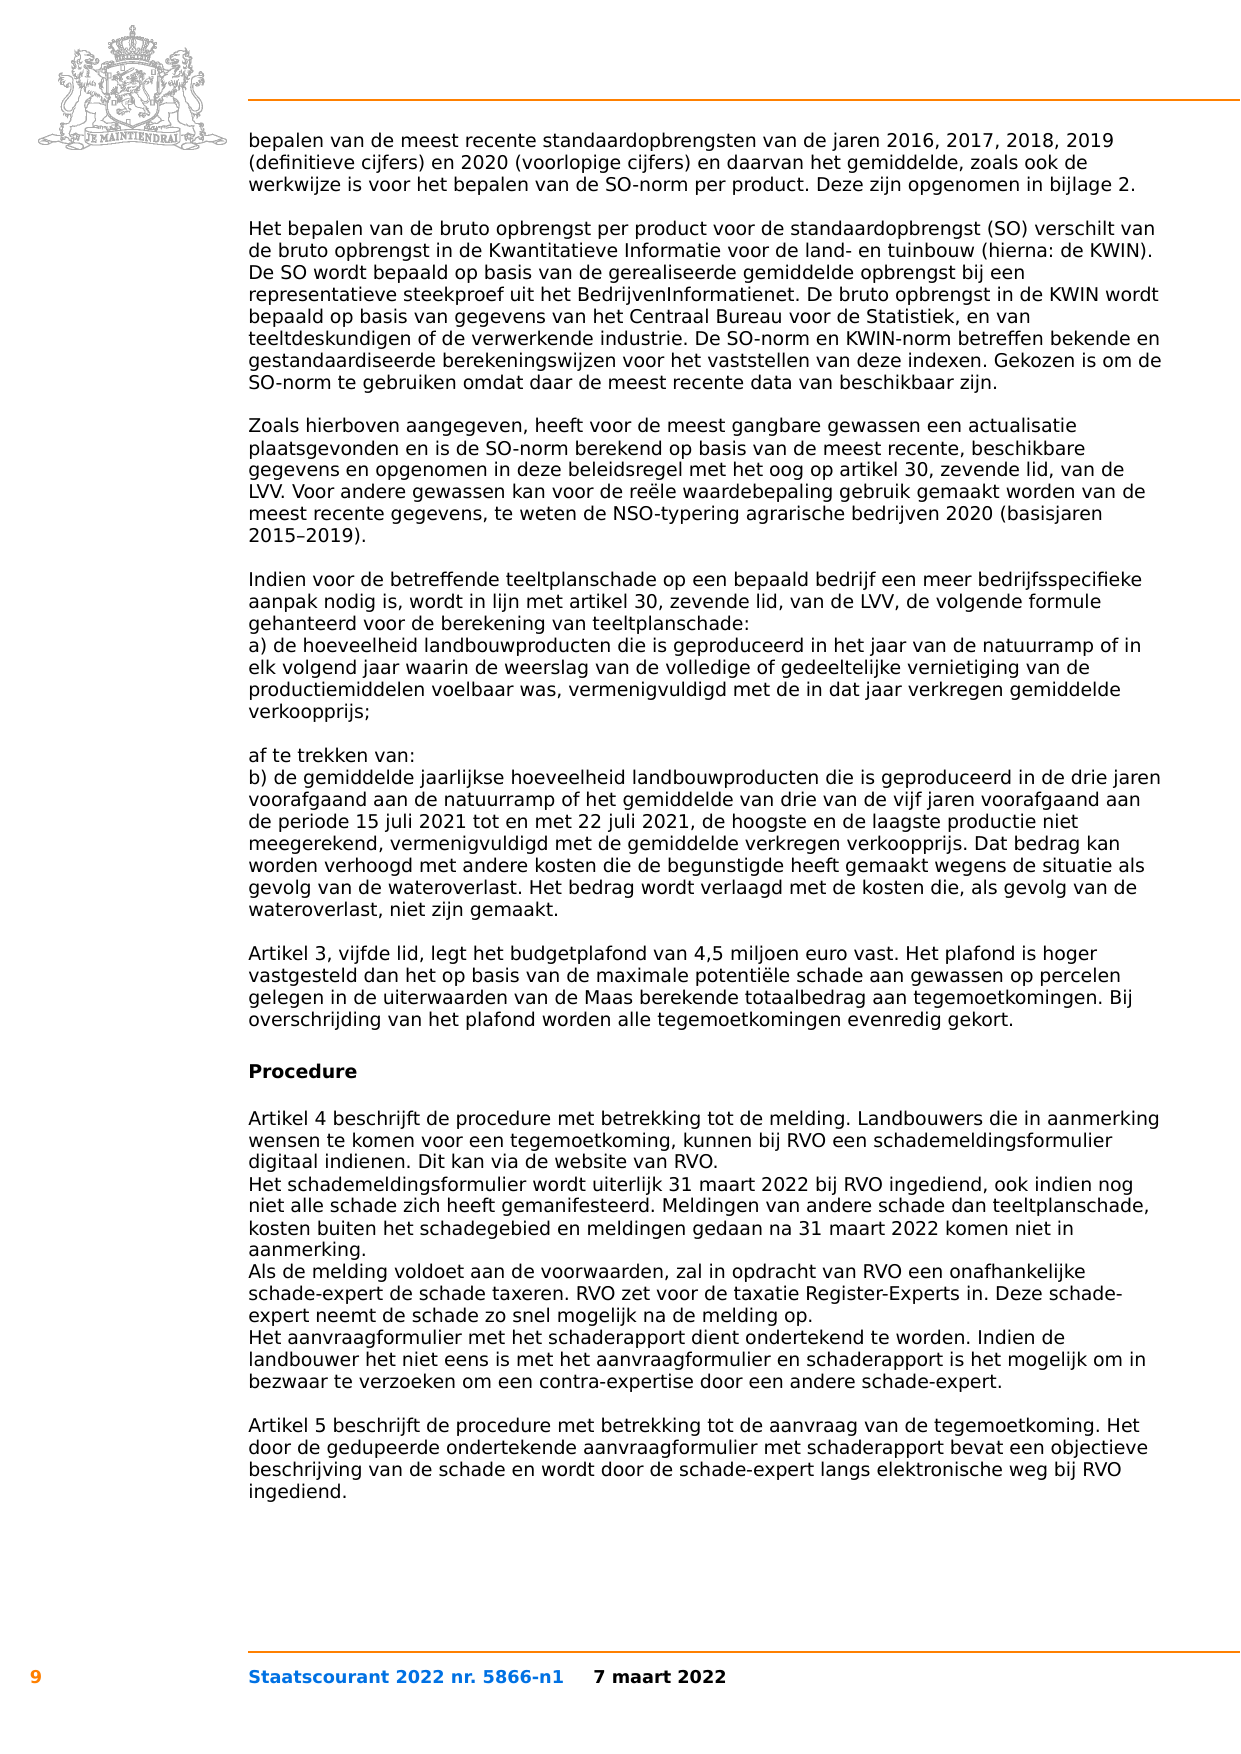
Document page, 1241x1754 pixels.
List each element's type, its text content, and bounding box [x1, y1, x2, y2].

text Het aanvraagformulier met het schaderapport dient ondertekend te worden. Indien de landbouwer het niet eens is met het aanvraagformulier en schaderapport is het mogelijk om in bezwaar te verzoeken om een contra-expertise door een andere schade-expert. [248, 1327, 1163, 1393]
text Het schademeldingsformulier wordt uiterlijk 31 maart 2022 bij RVO ingediend, ook indien nog niet alle schade zich heeft gemanifesteerd. Meldingen van andere schade dan teeltplanschade, kosten buiten het schadegebied en meldingen gedaan na 31 maart 2022 komen niet in aanmerking. [248, 1173, 1163, 1261]
text Artikel 3, vijfde lid, legt het budgetplafond van 4,5 miljoen euro vast. Het plafond is hoger vastgesteld dan het op basis van de maximale potentiële schade aan gewassen op percelen gelegen in de uiterwaarden van de Maas berekende totaalbedrag aan tegemoetkomingen. Bij overschrijding van het plafond worden alle tegemoetkomingen evenredig gekort. [248, 943, 1163, 1031]
text Het bepalen van de bruto opbrengst per product voor de standaardopbrengst (SO) verschilt van de bruto opbrengst in de Kwantitatieve Informatie voor de land- en tuinbouw (hierna: de KWIN). De SO wordt bepaald op basis van de gerealiseerde gemiddelde opbrengst bij een representatieve steekproef uit het BedrijvenInformatienet. De bruto opbrengst in de KWIN wordt bepaald op basis van gegevens van het Centraal Bureau voor de Statistiek, en van teeltdeskundigen of de verwerkende industrie. De SO-norm en KWIN-norm betreffen bekende en gestandaardiseerde berekeningswijzen voor het vaststellen van deze indexen. Gekozen is om de SO-norm te gebruiken omdat daar de meest recente data van beschikbaar zijn. [248, 218, 1163, 393]
text Artikel 4 beschrijft de procedure met betrekking tot de melding. Landbouwers die in aanmerking wensen te komen voor een tegemoetkoming, kunnen bij RVO een schademeldingsformulier digitaal indienen. Dit kan via de website van RVO. [248, 1107, 1163, 1173]
text a) de hoeveelheid landbouwproducten die is geproduceerd in het jaar van de natuurramp of in elk volgend jaar waarin de weerslag van de volledige of gedeeltelijke vernietiging van de productiemiddelen voelbaar was, vermenigvuldigd met de in dat jaar verkregen gemiddelde verkoopprijs; [248, 635, 1163, 723]
text af te trekken van: [248, 745, 1163, 767]
picture [38, 25, 227, 150]
text bepalen van de meest recente standaardopbrengsten van de jaren 2016, 2017, 2018, 2019 (definitieve cijfers) en 2020 (voorlopige cijfers) en daarvan het gemiddelde, zoals ook de werkwijze is voor het bepalen van de SO-norm per product. Deze zijn opgenomen in bijlage 2. [248, 130, 1163, 196]
subtitle Procedure [248, 1061, 1163, 1082]
text Als de melding voldoet aan de voorwaarden, zal in opdracht van RVO een onafhankelijke schade-expert de schade taxeren. RVO zet voor de taxatie Register-Experts in. Deze schade-expert neemt de schade zo snel mogelijk na de melding op. [248, 1261, 1163, 1327]
text b) de gemiddelde jaarlijkse hoeveelheid landbouwproducten die is geproduceerd in de drie jaren voorafgaand aan de natuurramp of het gemiddelde van drie van de vijf jaren voorafgaand aan de periode 15 juli 2021 tot en met 22 juli 2021, de hoogste en de laagste productie niet meegerekend, vermenigvuldigd met de gemiddelde verkregen verkoopprijs. Dat bedrag kan worden verhoogd met andere kosten die de begunstigde heeft gemaakt wegens de situatie als gevolg van de wateroverlast. Het bedrag wordt verlaagd met de kosten die, als gevolg van de wateroverlast, niet zijn gemaakt. [248, 767, 1163, 921]
text Zoals hierboven aangegeven, heeft voor de meest gangbare gewassen een actualisatie plaatsgevonden en is de SO-norm berekend op basis van de meest recente, beschikbare gegevens en opgenomen in deze beleidsregel met het oog op artikel 30, zevende lid, van de LVV. Voor andere gewassen kan voor de reële waardebepaling gebruik gemaakt worden van de meest recente gegevens, te weten de NSO-typering agrarische bedrijven 2020 (basisjaren 2015–2019). [248, 415, 1163, 547]
text Artikel 5 beschrijft de procedure met betrekking tot de aanvraag van de tegemoetkoming. Het door de gedupeerde ondertekende aanvraagformulier met schaderapport bevat een objectieve beschrijving van de schade en wordt door de schade-expert langs elektronische weg bij RVO ingediend. [248, 1415, 1163, 1503]
text Indien voor de betreffende teeltplanschade op een bepaald bedrijf een meer bedrijfsspecifieke aanpak nodig is, wordt in lijn met artikel 30, zevende lid, van de LVV, de volgende formule gehanteerd voor de berekening van teeltplanschade: [248, 569, 1163, 635]
